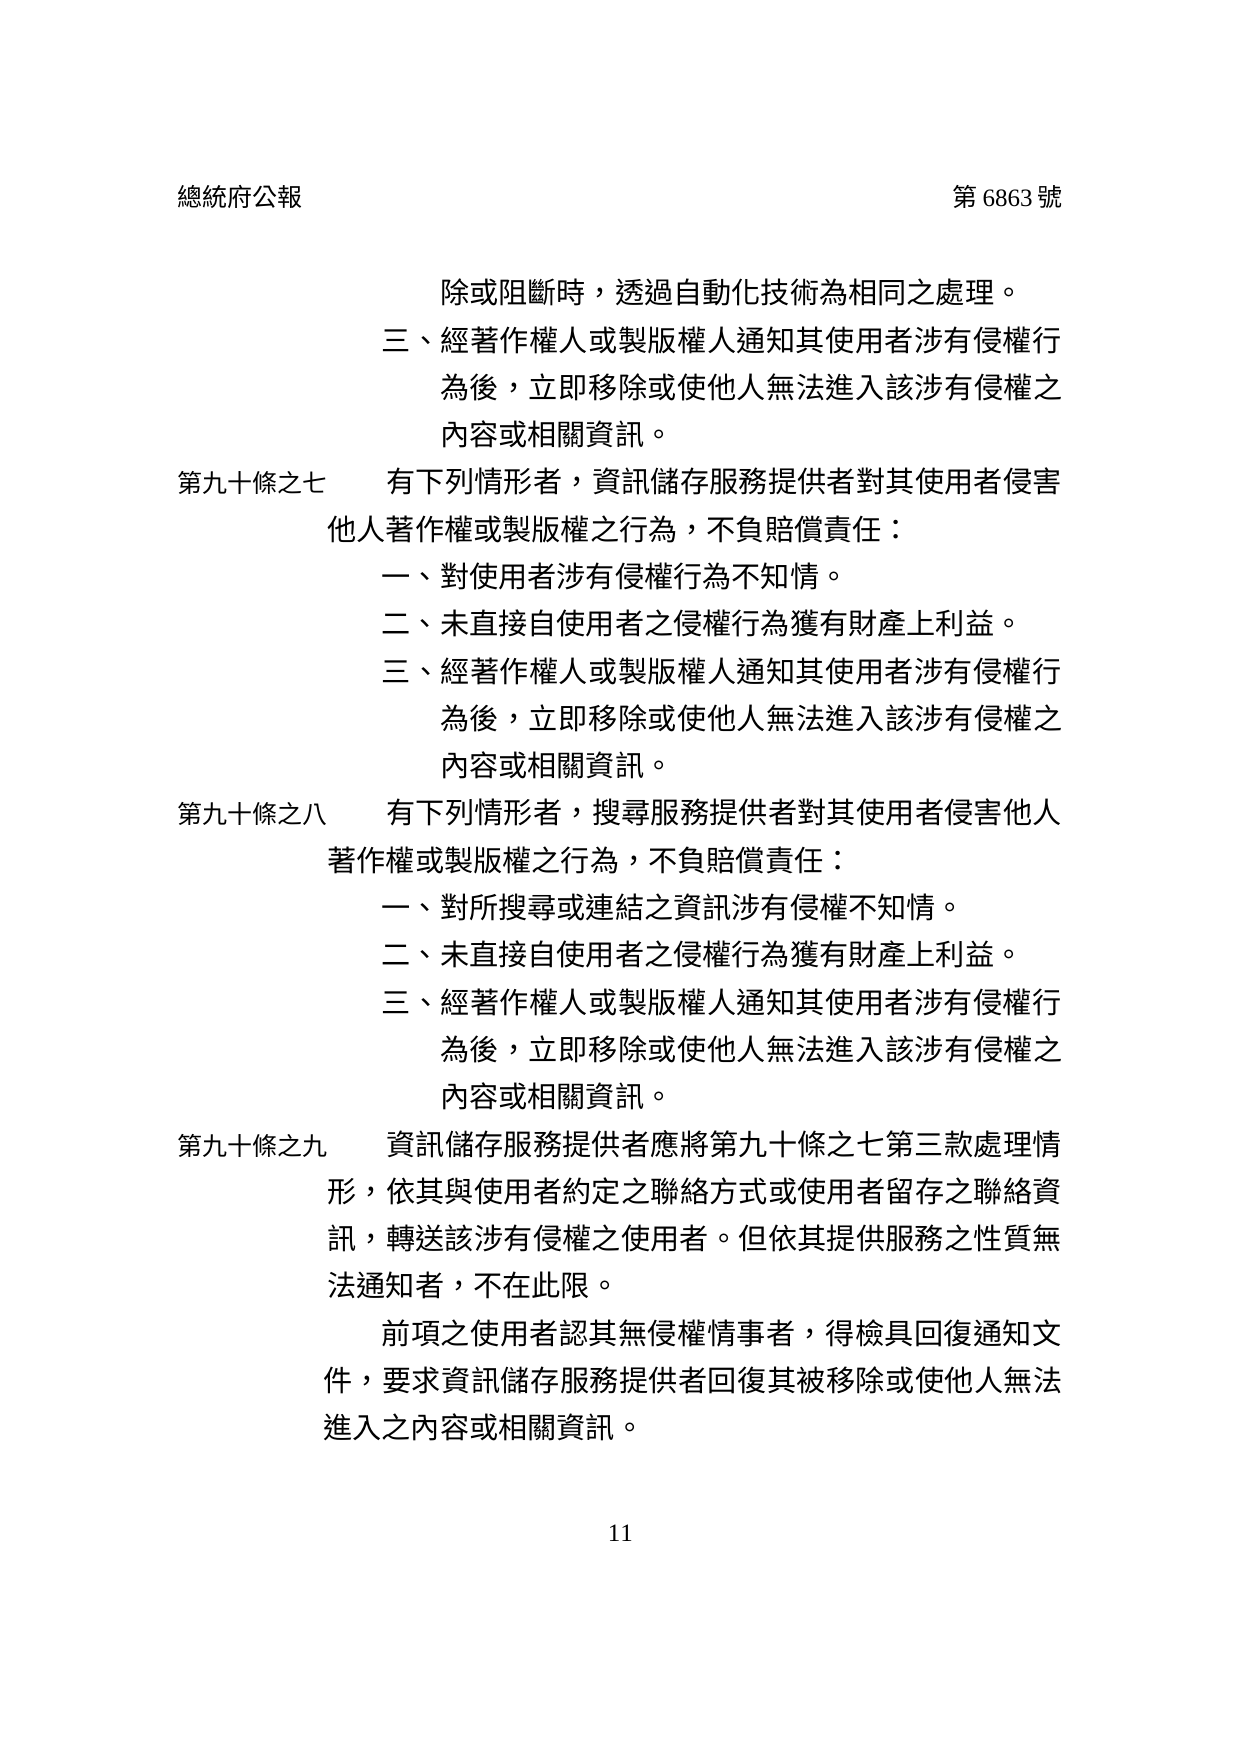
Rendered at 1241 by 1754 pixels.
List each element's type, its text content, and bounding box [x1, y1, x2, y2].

text 第九十條之九 資訊儲存服務提供者應將第九十條之七第三款處理情形，依其與使用者約定之聯絡方式或使用者留存之聯絡資訊，轉送該涉有侵權之使用者。但依其提供服務之性質無法通知者，不在此限。 [177, 1117, 1063, 1306]
text 一、對使用者涉有侵權行為不知情。 [381, 549, 1063, 597]
text 第九十條之八 有下列情形者，搜尋服務提供者對其使用者侵害他人著作權或製版權之行為，不負賠償責任： [177, 786, 1063, 881]
text 除或阻斷時，透過自動化技術為相同之處理。 [381, 266, 1063, 313]
text 一、對所搜尋或連結之資訊涉有侵權不知情。 [381, 881, 1063, 928]
text 二、未直接自使用者之侵權行為獲有財產上利益。 [381, 928, 1063, 975]
text 二、未直接自使用者之侵權行為獲有財產上利益。 [381, 597, 1063, 644]
text 第九十條之七 有下列情形者，資訊儲存服務提供者對其使用者侵害他人著作權或製版權之行為，不負賠償責任： [177, 455, 1063, 549]
text 三、經著作權人或製版權人通知其使用者涉有侵權行為後，立即移除或使他人無法進入該涉有侵權之內容或相關資訊。 [381, 644, 1063, 786]
text 前項之使用者認其無侵權情事者，得檢具回復通知文件，要求資訊儲存服務提供者回復其被移除或使他人無法進入之內容或相關資訊。 [323, 1306, 1063, 1448]
text 三、經著作權人或製版權人通知其使用者涉有侵權行為後，立即移除或使他人無法進入該涉有侵權之內容或相關資訊。 [381, 975, 1063, 1117]
text 三、經著作權人或製版權人通知其使用者涉有侵權行為後，立即移除或使他人無法進入該涉有侵權之內容或相關資訊。 [381, 313, 1063, 455]
